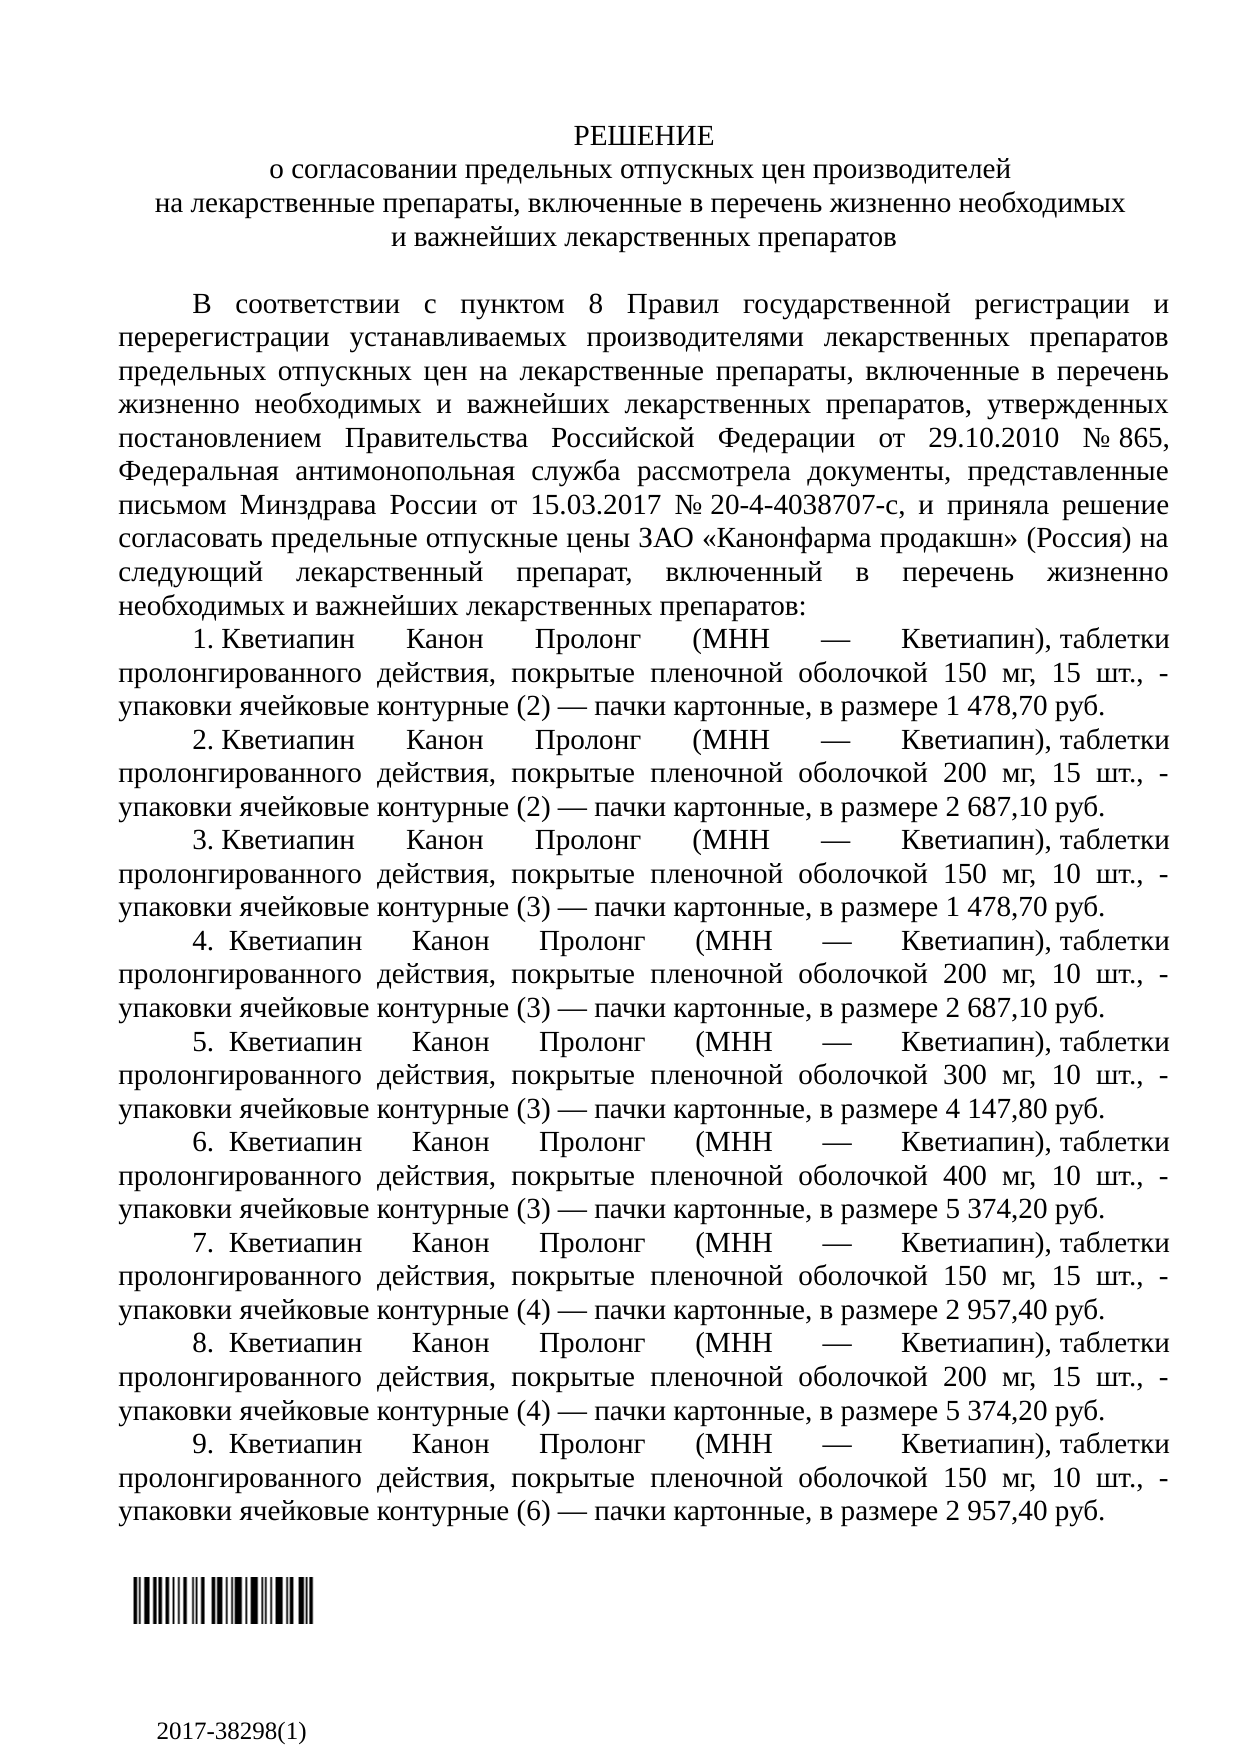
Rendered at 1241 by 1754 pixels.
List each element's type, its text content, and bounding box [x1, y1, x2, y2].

text 6. Кветиапин Канон Пролонг (МНН — Кветиапин), таблетки пролонгированного действия, покрытые пленочной оболочкой 400 мг, 10 шт., - упаковки ячейковые контурные (3) — пачки картонные, в размере 5 374,20 руб. [118, 1124, 1170, 1225]
text 5. Кветиапин Канон Пролонг (МНН — Кветиапин), таблетки пролонгированного действия, покрытые пленочной оболочкой 300 мг, 10 шт., - упаковки ячейковые контурные (3) — пачки картонные, в размере 4 147,80 руб. [118, 1024, 1170, 1124]
text на лекарственные препараты, включенные в перечень жизненно необходимых [118, 185, 1170, 219]
text 3. Кветиапин Канон Пролонг (МНН — Кветиапин), таблетки пролонгированного действия, покрытые пленочной оболочкой 150 мг, 10 шт., - упаковки ячейковые контурные (3) — пачки картонные, в размере 1 478,70 руб. [118, 822, 1170, 923]
text о согласовании предельных отпускных цен производителей [118, 152, 1170, 185]
text 1. Кветиапин Канон Пролонг (МНН — Кветиапин), таблетки пролонгированного действия, покрытые пленочной оболочкой 150 мг, 15 шт., - упаковки ячейковые контурные (2) — пачки картонные, в размере 1 478,70 руб. [118, 621, 1170, 722]
text 8. Кветиапин Канон Пролонг (МНН — Кветиапин), таблетки пролонгированного действия, покрытые пленочной оболочкой 200 мг, 15 шт., - упаковки ячейковые контурные (4) — пачки картонные, в размере 5 374,20 руб. [118, 1326, 1170, 1426]
text 7. Кветиапин Канон Пролонг (МНН — Кветиапин), таблетки пролонгированного действия, покрытые пленочной оболочкой 150 мг, 15 шт., - упаковки ячейковые контурные (4) — пачки картонные, в размере 2 957,40 руб. [118, 1225, 1170, 1326]
text и важнейших лекарственных препаратов [118, 219, 1170, 252]
picture [118, 1577, 331, 1624]
text 9. Кветиапин Канон Пролонг (МНН — Кветиапин), таблетки пролонгированного действия, покрытые пленочной оболочкой 150 мг, 10 шт., - упаковки ячейковые контурные (6) — пачки картонные, в размере 2 957,40 руб. [118, 1426, 1170, 1527]
text 4. Кветиапин Канон Пролонг (МНН — Кветиапин), таблетки пролонгированного действия, покрытые пленочной оболочкой 200 мг, 10 шт., - упаковки ячейковые контурные (3) — пачки картонные, в размере 2 687,10 руб. [118, 923, 1170, 1024]
text В соответствии с пунктом 8 Правил государственной регистрации и перерегистрации устанавливаемых производителями лекарственных препаратов предельных отпускных цен на лекарственные препараты, включенные в перечень жизненно необходимых и важнейших лекарственных препаратов, утвержденных постановлением Правительства Российской Федерации от 29.10.2010 № 865, Федеральная антимонопольная служба рассмотрела документы, представленные письмом Минздрава России от 15.03.2017 № 20-4-4038707-с, и приняла решение согласовать предельные отпускные цены ЗАО «Канонфарма продакшн» (Россия) на следующий лекарственный препарат, включенный в перечень жизненно необходимых и важнейших лекарственных препаратов: [118, 286, 1170, 621]
text 2. Кветиапин Канон Пролонг (МНН — Кветиапин), таблетки пролонгированного действия, покрытые пленочной оболочкой 200 мг, 15 шт., - упаковки ячейковые контурные (2) — пачки картонные, в размере 2 687,10 руб. [118, 722, 1170, 822]
